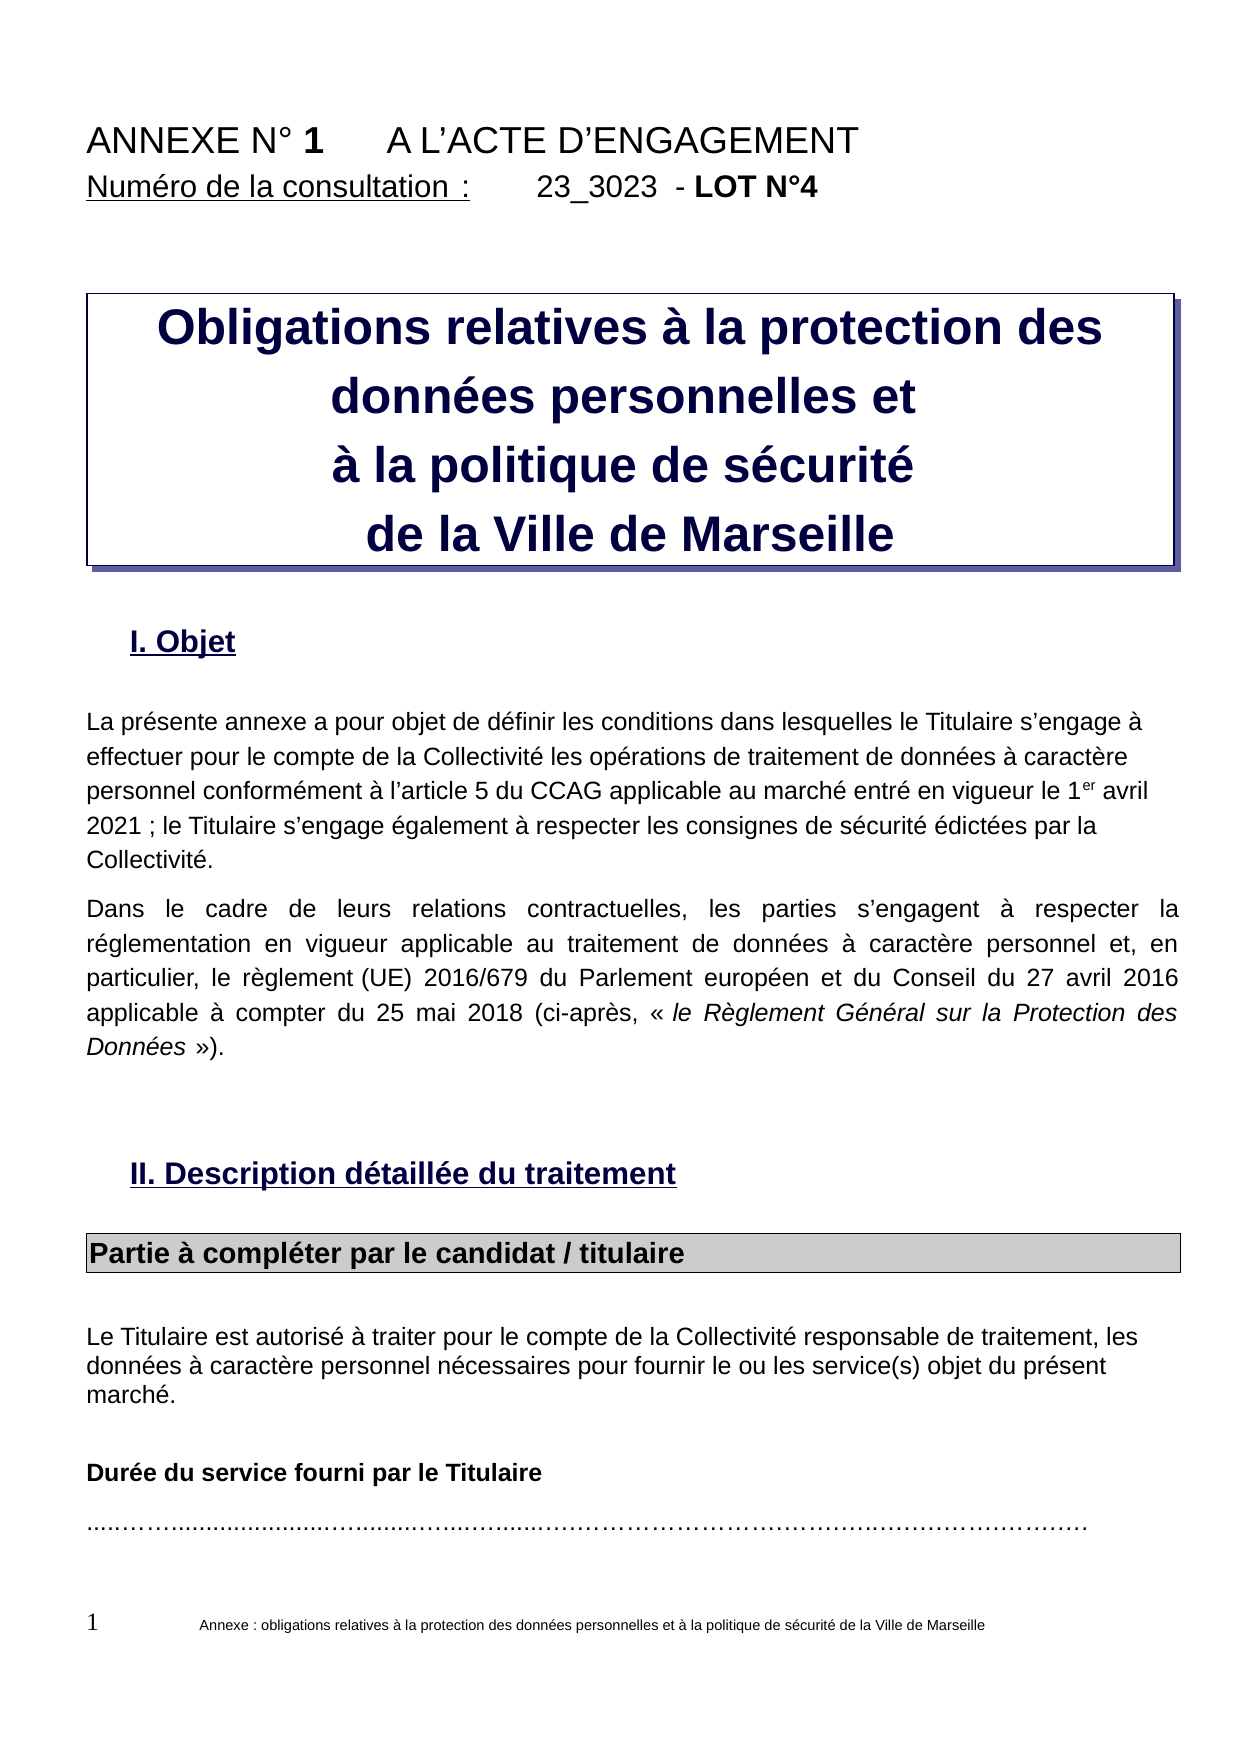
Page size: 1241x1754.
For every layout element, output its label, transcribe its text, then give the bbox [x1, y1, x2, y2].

text La présente annexe a pour objet de définir les conditions dans lesquelles le Titulaire s’engage à effectuer pour le compte de la Collectivité les opérations de traitement de données à caractère personnel conformément à l’article 5 du CCAG applicable au marché entré en vigueur le 1er avril 2021 ; le Titulaire s’engage également à respecter les consignes de sécurité édictées par la Collectivité. [86, 707, 1181, 874]
subtitle II. Description détaillée du traitement [129, 1155, 1181, 1220]
text .....…….......................….........…....….......….…………………….…….…..….….…….…….…. [86, 1507, 1181, 1535]
text Durée du service fourni par le Titulaire [86, 1457, 1181, 1486]
text Le Titulaire est autorisé à traiter pour le compte de la Collectivité responsable de traitement, les données à caractère personnel nécessaires pour fournir le ou les service(s) objet du présent marché. [86, 1293, 1181, 1408]
text ANNEXE N° 1 A L’ACTE D’ENGAGEMENT Numéro de la consultation : 23_3023 - LOT N°4 [86, 118, 1181, 268]
subtitle I. Objet [129, 623, 1181, 695]
text Obligations relatives à la protection des données personnelles et à la politique de sécurité de la Ville de Marseille [88, 294, 1173, 565]
text Dans le cadre de leurs relations contractuelles, les parties s’engagent à respecter la réglementation en vigueur applicable au traitement de données à caractère personnel et, en particulier, le règlement (UE) 2016/679 du Parlement européen et du Conseil du 27 avril 2016 applicable à compter du 25 mai 2018 (ci-après, « le Règlement Général sur la Protection des Données »). [86, 894, 1181, 1061]
text Partie à compléter par le candidat / titulaire [87, 1234, 1180, 1272]
